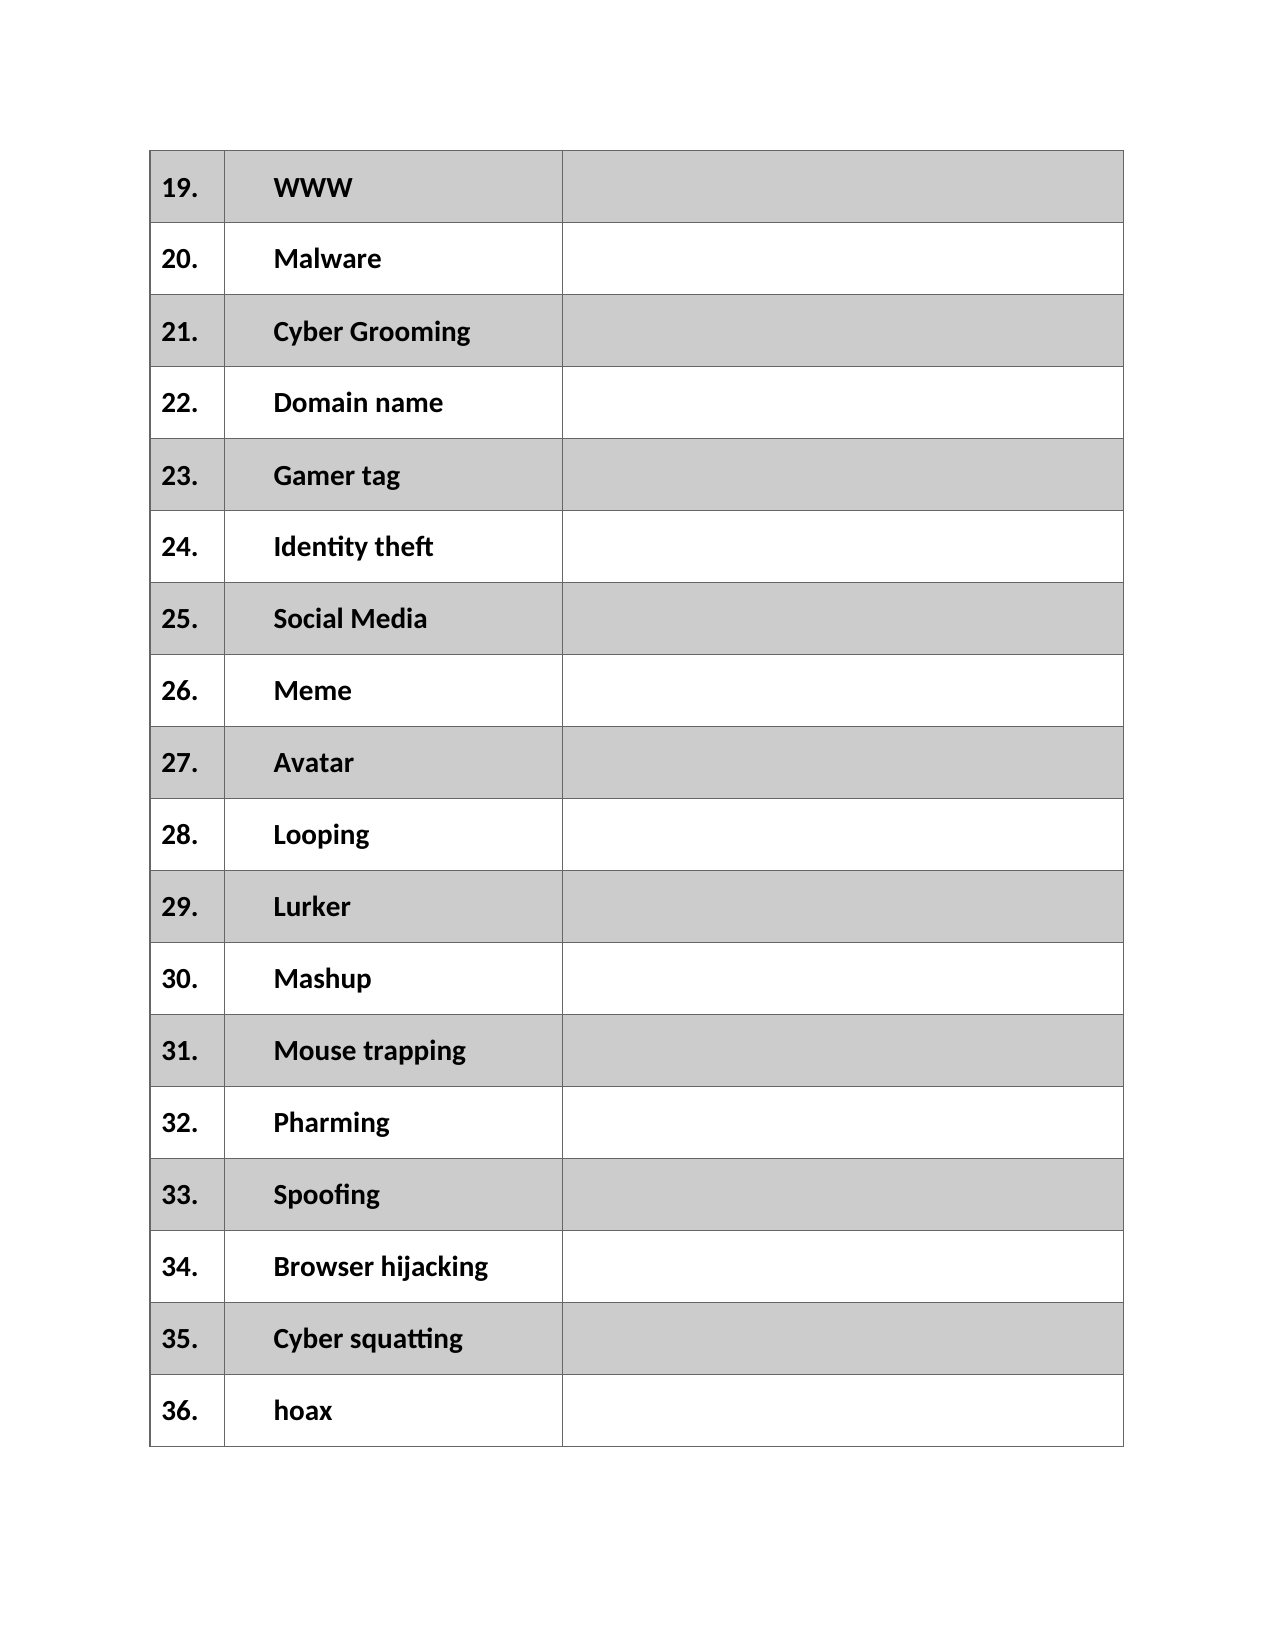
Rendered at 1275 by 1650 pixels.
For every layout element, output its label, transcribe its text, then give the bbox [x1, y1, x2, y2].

table_cell [151, 1087, 224, 1158]
table_cell WWW [225, 151, 562, 222]
table_cell [563, 583, 1123, 654]
table_cell [151, 1303, 224, 1374]
table_cell [151, 943, 224, 1014]
table_cell [151, 1231, 224, 1302]
table_cell [151, 1375, 224, 1446]
table_cell [151, 1015, 224, 1086]
table_cell [563, 1159, 1123, 1230]
table_cell [151, 799, 224, 870]
table_cell Social Media [225, 583, 562, 654]
table_cell Browser hijacking [225, 1231, 562, 1302]
table_cell Pharming [225, 1087, 562, 1158]
table_cell Cyber squatting [225, 1303, 562, 1374]
table_cell [563, 151, 1123, 222]
table_cell Mouse trapping [225, 1015, 562, 1086]
table_cell [563, 1087, 1123, 1158]
table_cell [151, 223, 224, 294]
table_cell [151, 727, 224, 798]
table_cell [563, 943, 1123, 1014]
table_cell Lurker [225, 871, 562, 942]
table_cell [151, 439, 224, 510]
table_cell Cyber Grooming [225, 295, 562, 366]
table_cell [563, 295, 1123, 366]
table_cell [563, 511, 1123, 582]
table_cell [151, 655, 224, 726]
table_cell [151, 295, 224, 366]
table_cell [563, 871, 1123, 942]
table_cell Looping [225, 799, 562, 870]
table_cell Gamer tag [225, 439, 562, 510]
table_cell [563, 439, 1123, 510]
table_cell Spoofing [225, 1159, 562, 1230]
table_cell [563, 1015, 1123, 1086]
table_cell [151, 151, 224, 222]
table_cell [151, 1159, 224, 1230]
table_cell [151, 583, 224, 654]
table_cell [151, 871, 224, 942]
table_cell [563, 1375, 1123, 1446]
table_cell [563, 727, 1123, 798]
table_cell Mashup [225, 943, 562, 1014]
table_cell Meme [225, 655, 562, 726]
table_cell [563, 655, 1123, 726]
table_cell Malware [225, 223, 562, 294]
table_cell Avatar [225, 727, 562, 798]
table_cell [151, 367, 224, 438]
table_cell Domain name [225, 367, 562, 438]
table_cell [563, 1231, 1123, 1302]
table_cell [563, 367, 1123, 438]
table_cell [563, 1303, 1123, 1374]
table_cell [563, 223, 1123, 294]
table_cell Identity theft [225, 511, 562, 582]
table_cell [151, 511, 224, 582]
table_cell hoax [225, 1375, 562, 1446]
table_cell [563, 799, 1123, 870]
